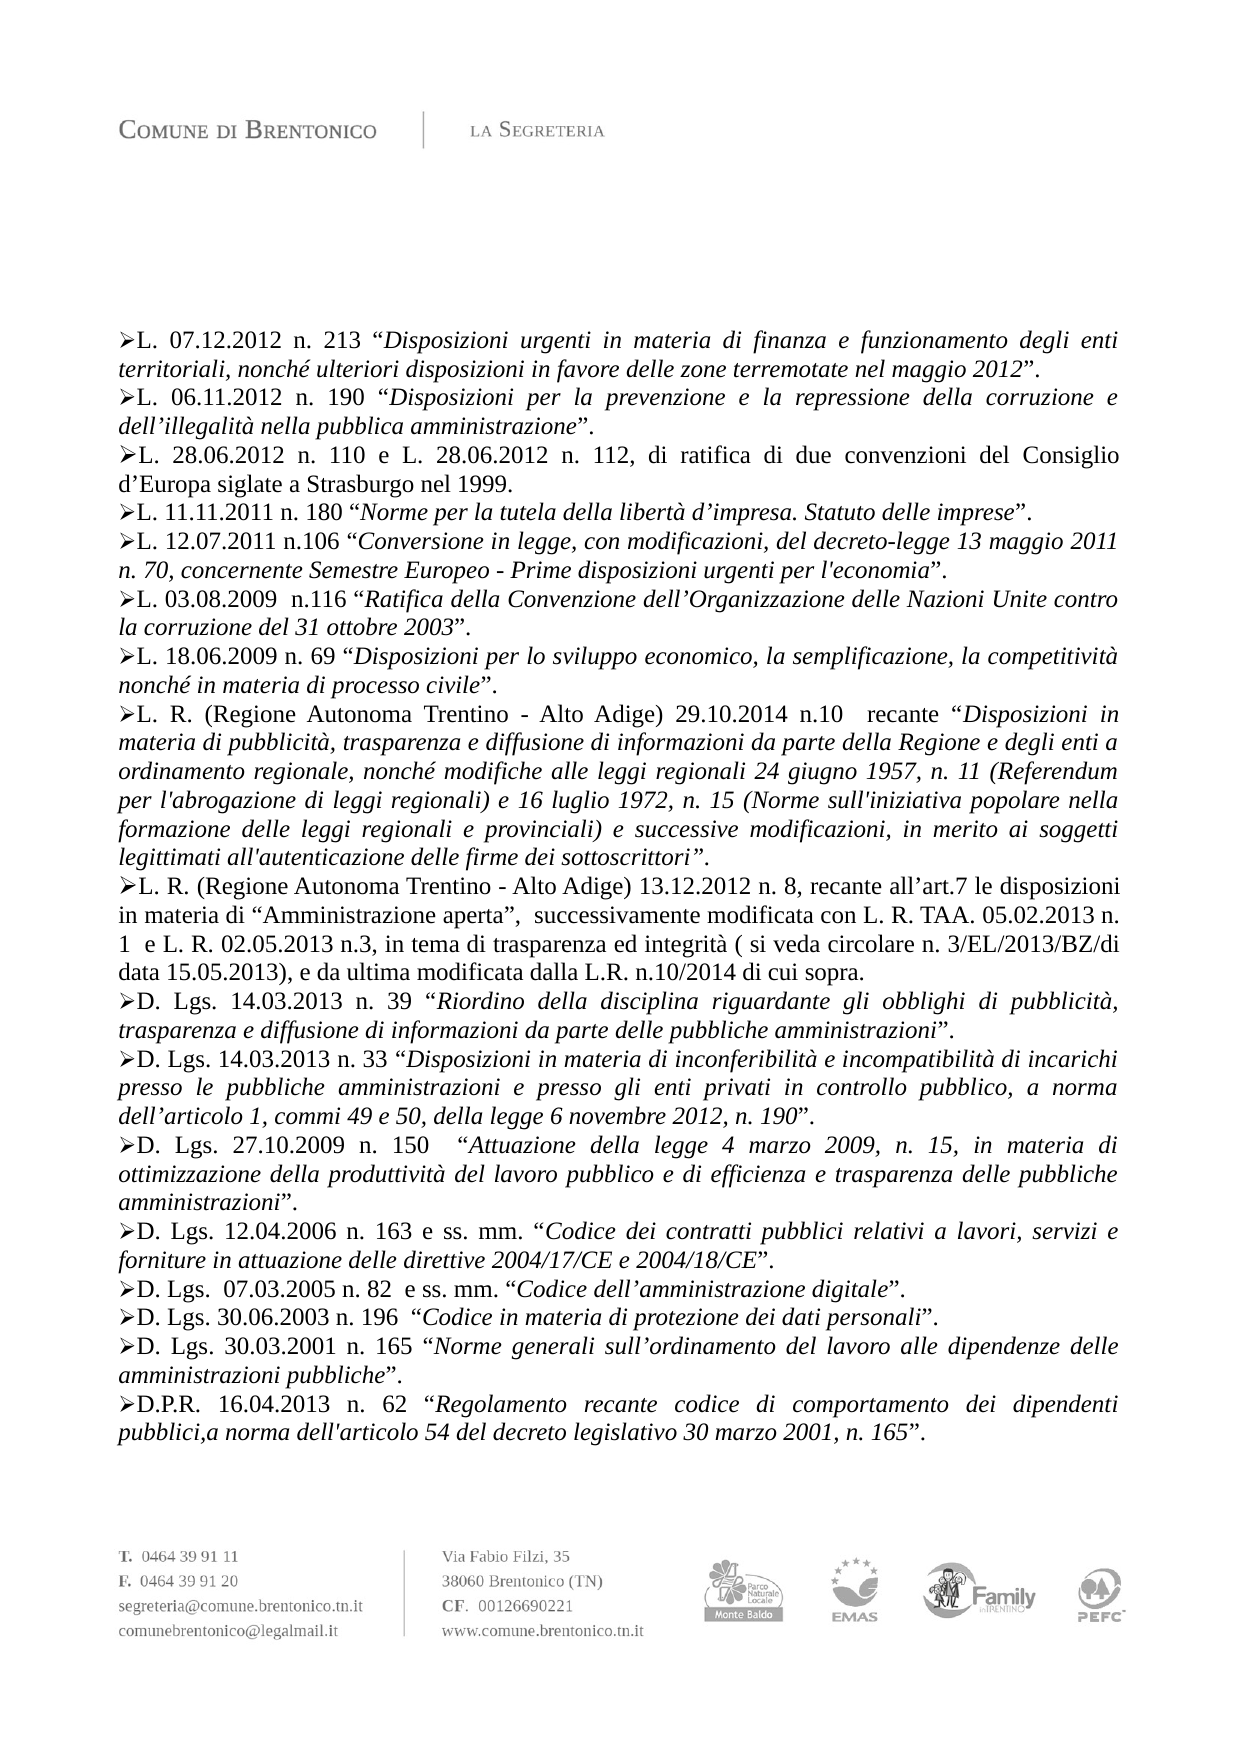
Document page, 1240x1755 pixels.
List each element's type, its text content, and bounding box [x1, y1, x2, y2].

list L. 28.06.2012 n. 110 e L. 28.06.2012 n. 112, di ratifica di due convenzioni del Consiglio d’Europa siglate a Strasburgo nel 1999. [118, 440, 1121, 497]
list L. 11.11.2011 n. 180 “Norme per la tutela della libertà d’impresa. Statuto delle imprese”. [118, 497, 1121, 526]
list L. 03.08.2009 n.116 “Ratifica della Convenzione dell’Organizzazione delle Nazioni Unite contro la corruzione del 31 ottobre 2003”. [118, 584, 1121, 641]
list D. Lgs. 14.03.2013 n. 39 “Riordino della disciplina riguardante gli obblighi di pubblicità, trasparenza e diffusione di informazioni da parte delle pubbliche amministrazioni”. [118, 986, 1121, 1044]
list L. R. (Regione Autonoma Trentino - Alto Adige) 29.10.2014 n.10 recante “Disposizioni in materia di pubblicità, trasparenza e diffusione di informazioni da parte della Regione e degli enti a ordinamento regionale, nonché modifiche alle leggi regionali 24 giugno 1957, n. 11 (Referendum per l'abrogazione di leggi regionali) e 16 luglio 1972, n. 15 (Norme sull'iniziativa popolare nella formazione delle leggi regionali e provinciali) e successive modificazioni, in merito ai soggetti legittimati all'autenticazione delle firme dei sottoscrittori”. [118, 699, 1121, 871]
list L. 18.06.2009 n. 69 “Disposizioni per lo sviluppo economico, la semplificazione, la competitività nonché in materia di processo civile”. [118, 641, 1121, 699]
list D. Lgs. 30.03.2001 n. 165 “Norme generali sull’ordinamento del lavoro alle dipendenze delle amministrazioni pubbliche”. [118, 1331, 1121, 1389]
list D. Lgs. 12.04.2006 n. 163 e ss. mm. “Codice dei contratti pubblici relativi a lavori, servizi e forniture in attuazione delle direttive 2004/17/CE e 2004/18/CE”. [118, 1216, 1121, 1274]
list L. 06.11.2012 n. 190 “Disposizioni per la prevenzione e la repressione della corruzione e dell’illegalità nella pubblica amministrazione”. [118, 382, 1121, 440]
list L. 12.07.2011 n.106 “Conversione in legge, con modificazioni, del decreto-legge 13 maggio 2011 n. 70, concernente Semestre Europeo - Prime disposizioni urgenti per l'economia”. [118, 526, 1121, 584]
list D. Lgs. 30.06.2003 n. 196 “Codice in materia di protezione dei dati personali”. [118, 1302, 1121, 1331]
list D. Lgs. 14.03.2013 n. 33 “Disposizioni in materia di inconferibilità e incompatibilità di incarichi presso le pubbliche amministrazioni e presso gli enti privati in controllo pubblico, a norma dell’articolo 1, commi 49 e 50, della legge 6 novembre 2012, n. 190”. [118, 1044, 1121, 1130]
list D.P.R. 16.04.2013 n. 62 “Regolamento recante codice di comportamento dei dipendenti pubblici,a norma dell'articolo 54 del decreto legislativo 30 marzo 2001, n. 165”. [118, 1389, 1121, 1446]
list D. Lgs. 07.03.2005 n. 82 e ss. mm. “Codice dell’amministrazione digitale”. [118, 1274, 1121, 1302]
list D. Lgs. 27.10.2009 n. 150 “Attuazione della legge 4 marzo 2009, n. 15, in materia di ottimizzazione della produttività del lavoro pubblico e di efficienza e trasparenza delle pubbliche amministrazioni”. [118, 1130, 1121, 1216]
list L. R. (Regione Autonoma Trentino - Alto Adige) 13.12.2012 n. 8, recante all’art.7 le disposizioni in materia di “Amministrazione aperta”, successivamente modificata con L. R. TAA. 05.02.2013 n. 1 e L. R. 02.05.2013 n.3, in tema di trasparenza ed integrità ( si veda circolare n. 3/EL/2013/BZ/di data 15.05.2013), e da ultima modificata dalla L.R. n.10/2014 di cui sopra. [118, 871, 1121, 986]
list L. 07.12.2012 n. 213 “Disposizioni urgenti in materia di finanza e funzionamento degli enti territoriali, nonché ulteriori disposizioni in favore delle zone terremotate nel maggio 2012”. [118, 325, 1121, 382]
